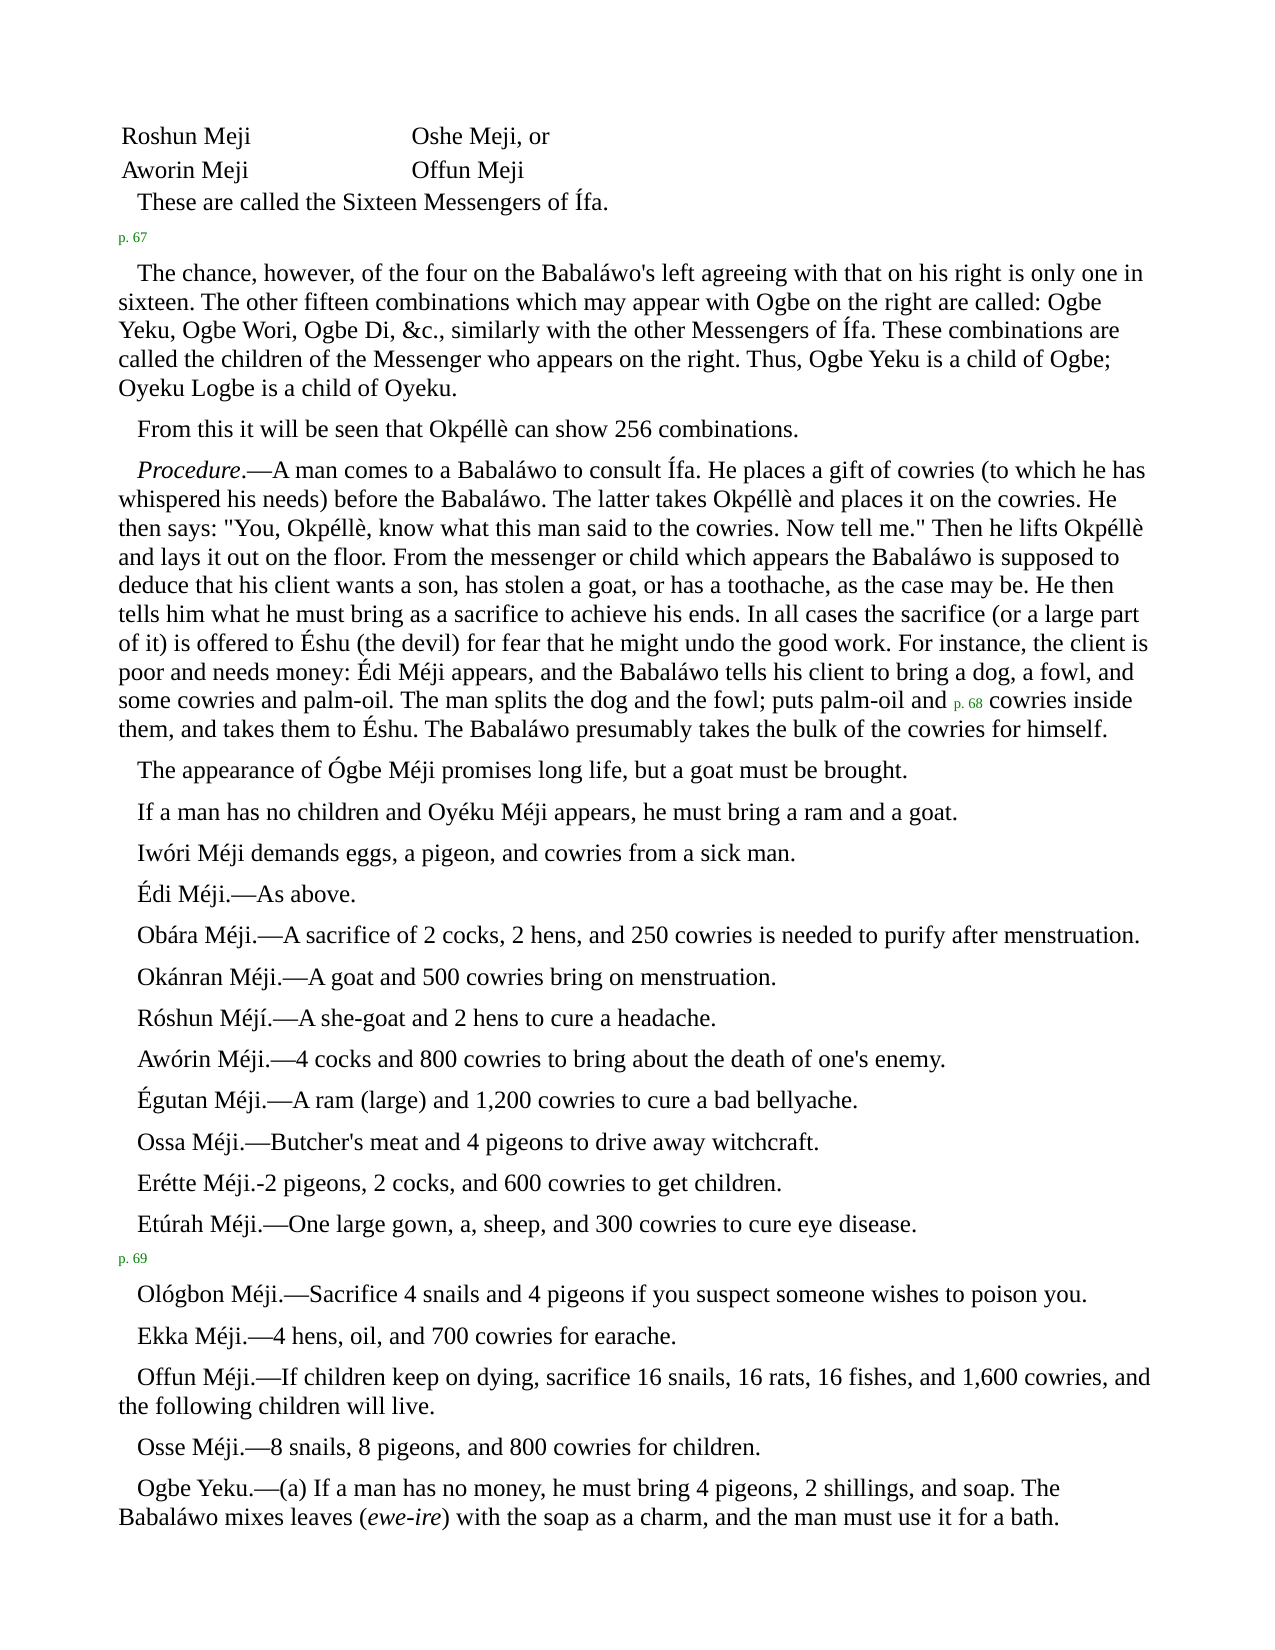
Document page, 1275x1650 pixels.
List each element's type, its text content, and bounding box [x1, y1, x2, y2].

text Édi Méji.—As above. [118, 879, 1157, 908]
text The chance, however, of the four on the Babaláwo's left agreeing with that on his right is only one in sixteen. The other fifteen combinations which may appear with Ogbe on the right are called: Ogbe Yeku, Ogbe Wori, Ogbe Di, &c., similarly with the other Messengers of Ífa. These combinations are called the children of the Messenger who appears on the right. Thus, Ogbe Yeku is a child of Ogbe; Oyeku Logbe is a child of Oyeku. [118, 258, 1157, 402]
text Etúrah Méji.—One large gown, a, sheep, and 300 cowries to cure eye disease. [118, 1209, 1157, 1238]
text Erétte Méji.-2 pigeons, 2 cocks, and 600 cowries to get children. [118, 1168, 1157, 1197]
text If a man has no children and Oyéku Méji appears, he must bring a ram and a goat. [118, 797, 1157, 825]
text Ogbe Yeku.—(a) If a man has no money, he must bring 4 pigeons, 2 shillings, and soap. The Babaláwo mixes leaves (ewe-ire) with the soap as a charm, and the man must use it for a bath. [118, 1473, 1157, 1531]
text Osse Méji.—8 snails, 8 pigeons, and 800 cowries for children. [118, 1432, 1157, 1461]
text From this it will be seen that Okpéllè can show 256 combinations. [118, 414, 1157, 443]
text Procedure.—A man comes to a Babaláwo to consult Ífa. He places a gift of cowries (to which he has whispered his needs) before the Babaláwo. The latter takes Okpéllè and places it on the cowries. He then says: "You, Okpéllè, know what this man said to the cowries. Now tell me." Then he lifts Okpéllè and lays it out on the floor. From the messenger or child which appears the Babaláwo is supposed to deduce that his client wants a son, has stolen a goat, or has a toothache, as the case may be. He then tells him what he must bring as a sacrifice to achieve his ends. In all cases the sacrifice (or a large part of it) is offered to Éshu (the devil) for fear that he might undo the good work. For instance, the client is poor and needs money: Édi Méji appears, and the Babaláwo tells his client to bring a dog, a fowl, and some cowries and palm-oil. The man splits the dog and the fowl; puts palm-oil and p. 68 cowries inside them, and takes them to Éshu. The Babaláwo presumably takes the bulk of the cowries for himself. [118, 455, 1157, 743]
text Égutan Méji.—A ram (large) and 1,200 cowries to cure a bad bellyache. [118, 1085, 1157, 1114]
table_cell Aworin Meji [118, 153, 408, 187]
table_cell Offun Meji [409, 153, 563, 187]
text These are called the Sixteen Messengers of Ífa. [118, 187, 1157, 216]
text p. 69 [118, 1250, 1157, 1267]
text p. 67 [118, 228, 1157, 245]
table_cell Oshe Meji, or [409, 118, 563, 153]
text Ossa Méji.—Butcher's meat and 4 pigeons to drive away witchcraft. [118, 1127, 1157, 1155]
text Okánran Méji.—A goat and 500 cowries bring on menstruation. [118, 962, 1157, 990]
table_cell Roshun Meji [118, 118, 408, 153]
text The appearance of Ógbe Méji promises long life, but a goat must be brought. [118, 755, 1157, 784]
text Obára Méji.—A sacrifice of 2 cocks, 2 hens, and 250 cowries is needed to purify after menstruation. [118, 920, 1157, 949]
text Ekka Méji.—4 hens, oil, and 700 cowries for earache. [118, 1321, 1157, 1349]
text Róshun Méjí.—A she-goat and 2 hens to cure a headache. [118, 1003, 1157, 1032]
text Ológbon Méji.—Sacrifice 4 snails and 4 pigeons if you suspect someone wishes to poison you. [118, 1279, 1157, 1308]
text Offun Méji.—If children keep on dying, sacrifice 16 snails, 16 rats, 16 fishes, and 1,600 cowries, and the following children will live. [118, 1362, 1157, 1419]
text Iwóri Méji demands eggs, a pigeon, and cowries from a sick man. [118, 838, 1157, 867]
text Awórin Méji.—4 cocks and 800 cowries to bring about the death of one's enemy. [118, 1044, 1157, 1073]
